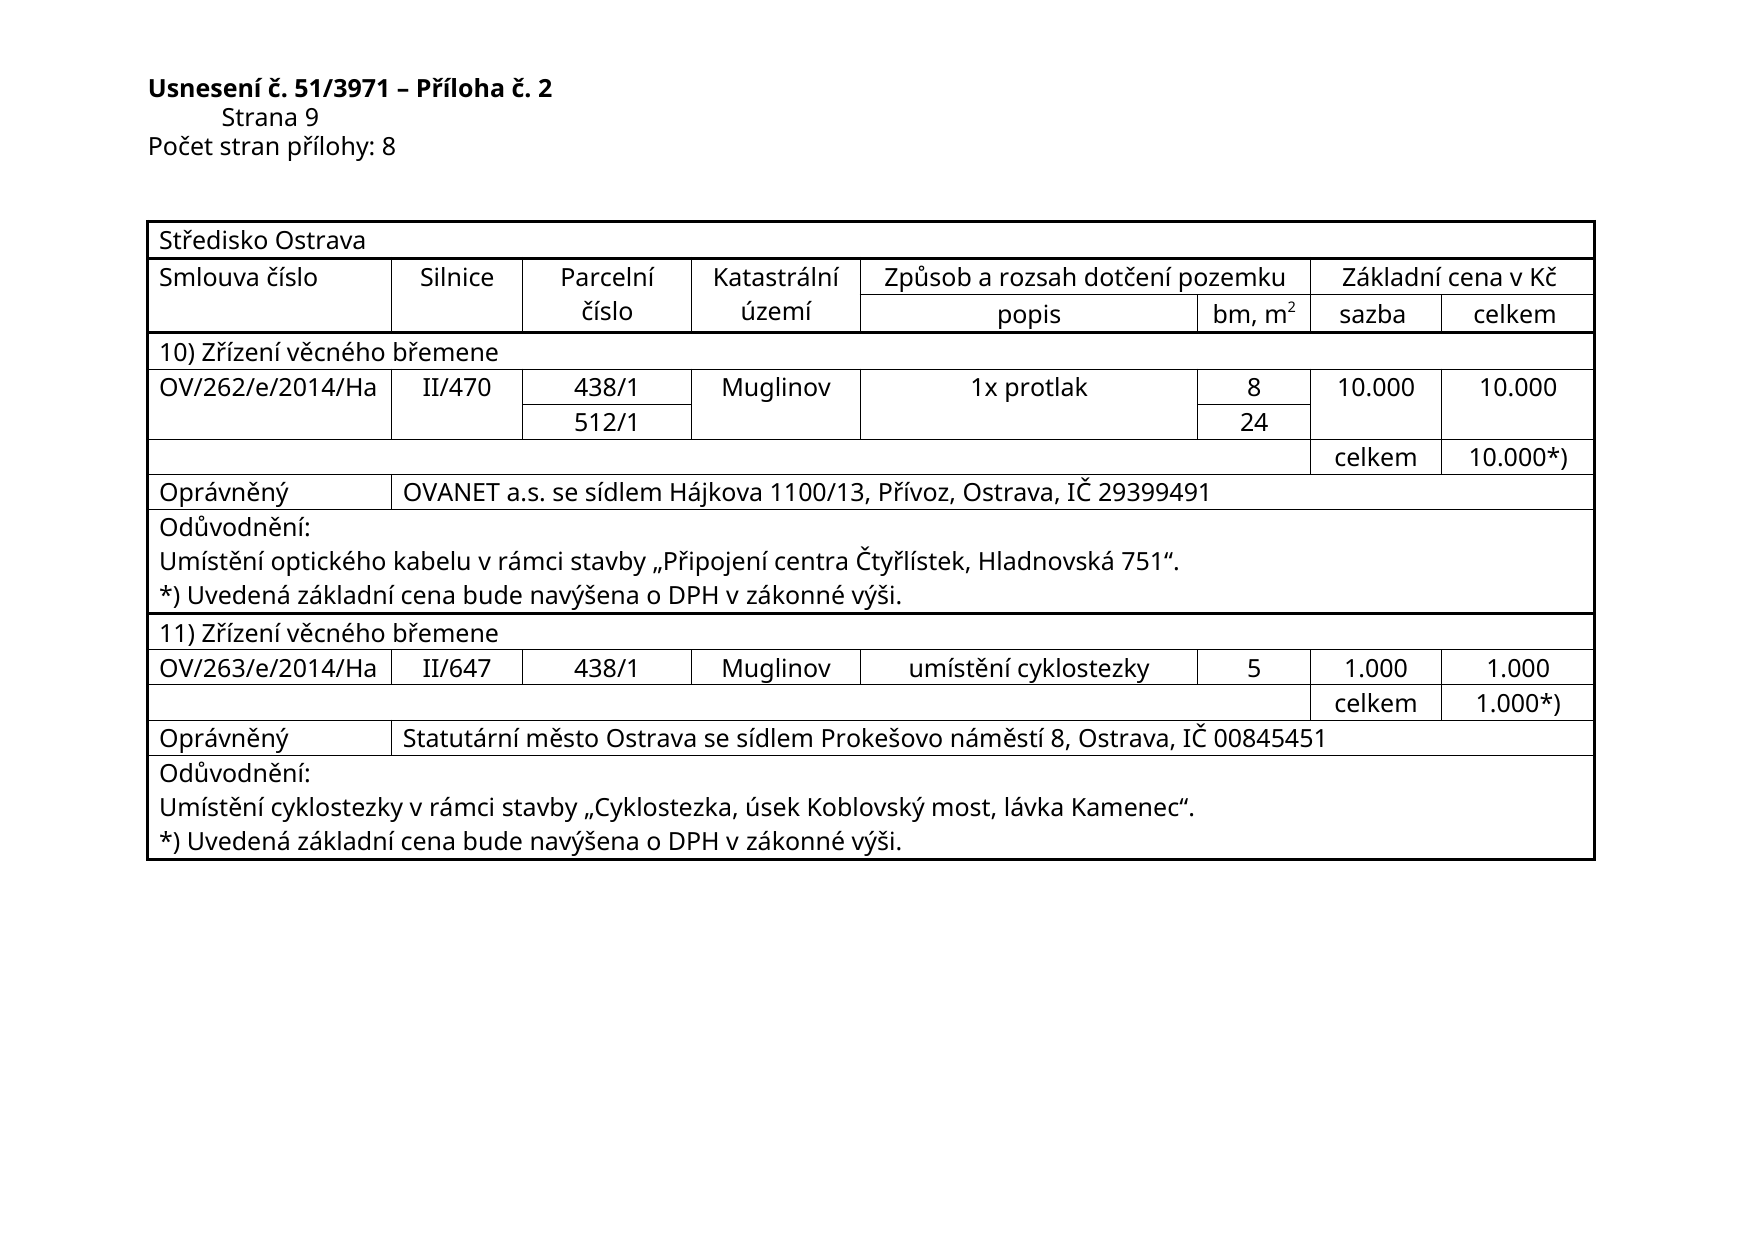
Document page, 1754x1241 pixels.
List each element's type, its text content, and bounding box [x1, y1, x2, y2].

table_cell 24 [1198, 405, 1310, 439]
table_cell 1x protlak [861, 370, 1197, 439]
table_cell celkem [1442, 295, 1593, 331]
table_cell Způsob a rozsah dotčení pozemku [861, 260, 1310, 294]
table_cell II/647 [392, 650, 522, 684]
table_cell Oprávněný [149, 721, 391, 754]
table_cell OVANET a.s. se sídlem Hájkova 1100/13, Přívoz, Ostrava, IČ 29399491 [392, 475, 1593, 509]
table_cell Statutární město Ostrava se sídlem Prokešovo náměstí 8, Ostrava, IČ 00845451 [392, 721, 1593, 754]
table_cell II/470 [392, 370, 522, 439]
table_cell Parcelní číslo [523, 260, 691, 331]
table_cell Muglinov [692, 650, 860, 684]
table_cell 8 [1198, 370, 1310, 403]
table_cell Oprávněný [149, 475, 391, 509]
table_cell Základní cena v Kč [1311, 260, 1593, 294]
table_cell Smlouva číslo [149, 260, 391, 331]
table_cell sazba [1311, 295, 1441, 331]
table_cell 10.000 [1442, 370, 1593, 439]
table_cell 10.000*) [1442, 440, 1593, 474]
table_cell 11) Zřízení věcného břemene [149, 615, 1593, 649]
table_cell 512/1 [523, 405, 691, 439]
table_cell Odůvodnění: Umístění optického kabelu v rámci stavby „Připojení centra Čtyřlístek, Hladnovská 751“. *) Uvedená základní cena bude navýšena o DPH v zákonné výši. [149, 510, 1593, 612]
table_cell celkem [1311, 685, 1441, 719]
table_cell OV/263/e/2014/Ha [149, 650, 391, 684]
table_cell OV/262/e/2014/Ha [149, 370, 391, 439]
table_cell 10) Zřízení věcného břemene [149, 334, 1593, 368]
table_cell bm, m2 [1198, 295, 1310, 331]
table_cell umístění cyklostezky [861, 650, 1197, 684]
table_cell popis [861, 295, 1197, 331]
table_cell Katastrální území [692, 260, 860, 331]
table_cell 10.000 [1311, 370, 1441, 439]
table_cell Silnice [392, 260, 522, 331]
table_cell celkem [1311, 440, 1441, 474]
table_cell [149, 685, 1310, 719]
table_cell 1.000 [1311, 650, 1441, 684]
table_cell Odůvodnění: Umístění cyklostezky v rámci stavby „Cyklostezka, úsek Koblovský most, lávka Kamenec“. *) Uvedená základní cena bude navýšena o DPH v zákonné výši. [149, 756, 1593, 858]
table_cell 438/1 [523, 370, 691, 403]
table_cell 438/1 [523, 650, 691, 684]
table_cell Muglinov [692, 370, 860, 439]
table_header Středisko Ostrava [149, 223, 1593, 257]
table_cell 1.000*) [1442, 685, 1593, 719]
table_cell [149, 440, 1310, 474]
table_cell 5 [1198, 650, 1310, 684]
table_cell 1.000 [1442, 650, 1593, 684]
